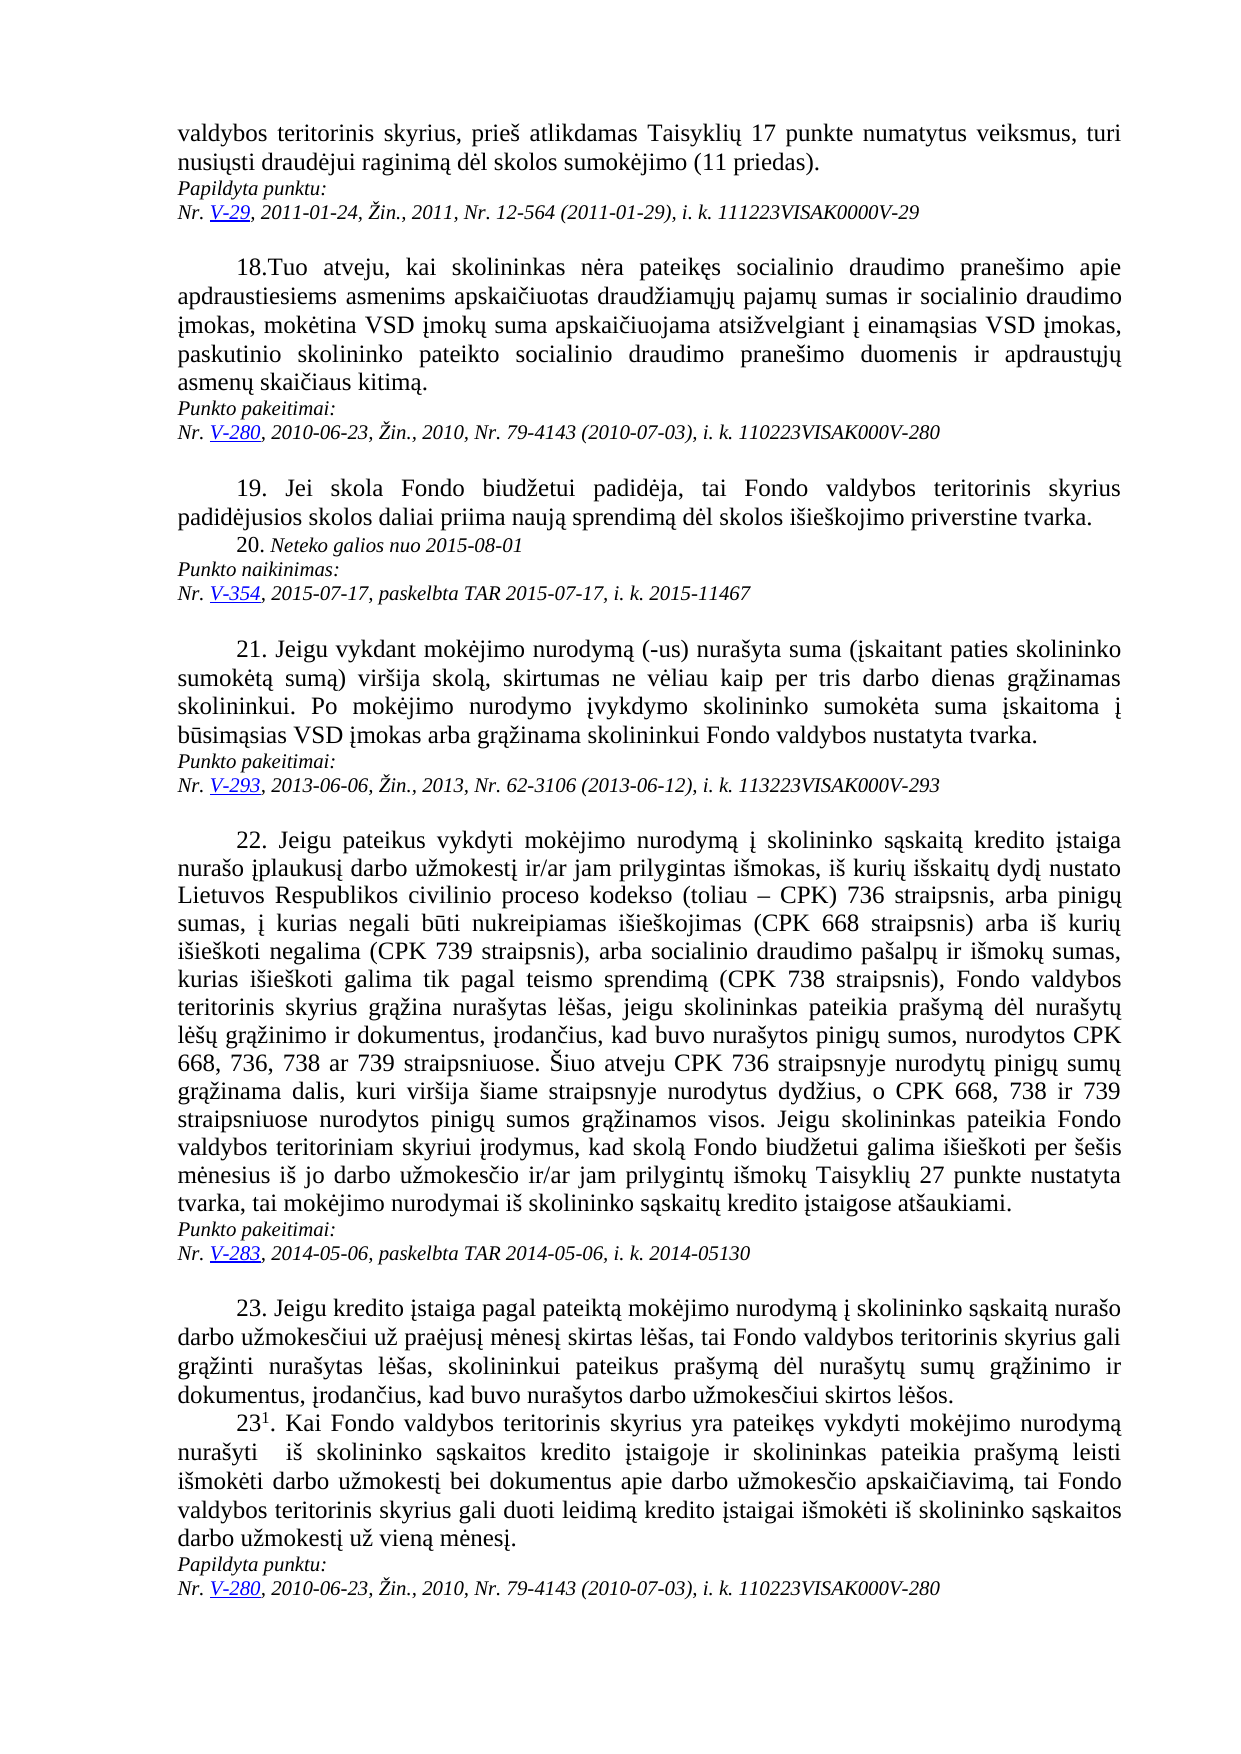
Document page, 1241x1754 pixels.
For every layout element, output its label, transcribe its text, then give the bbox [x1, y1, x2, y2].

text 23. Jeigu kredito įstaiga pagal pateiktą mokėjimo nurodymą į skolininko sąskaitą nurašo darbo užmokesčiui už praėjusį mėnesį skirtas lėšas, tai Fondo valdybos teritorinis skyrius gali grąžinti nurašytas lėšas, skolininkui pateikus prašymą dėl nurašytų sumų grąžinimo ir dokumentus, įrodančius, kad buvo nurašytos darbo užmokesčiui skirtos lėšos. [177, 1293, 1122, 1408]
text Nr. V-354, 2015-07-17, paskelbta TAR 2015-07-17, i. k. 2015-11467 [177, 581, 1122, 605]
text 231. Kai Fondo valdybos teritorinis skyrius yra pateikęs vykdyti mokėjimo nurodymą nurašyti iš skolininko sąskaitos kredito įstaigoje ir skolininkas pateikia prašymą leisti išmokėti darbo užmokestį bei dokumentus apie darbo užmokesčio apskaičiavimą, tai Fondo valdybos teritorinis skyrius gali duoti leidimą kredito įstaigai išmokėti iš skolininko sąskaitos darbo užmokestį už vieną mėnesį. [177, 1408, 1122, 1552]
text 22. Jeigu pateikus vykdyti mokėjimo nurodymą į skolininko sąskaitą kredito įstaiga nurašo įplaukusį darbo užmokestį ir/ar jam prilygintas išmokas, iš kurių išskaitų dydį nustato Lietuvos Respublikos civilinio proceso kodekso (toliau – CPK) 736 straipsnis, arba pinigų sumas, į kurias negali būti nukreipiamas išieškojimas (CPK 668 straipsnis) arba iš kurių išieškoti negalima (CPK 739 straipsnis), arba socialinio draudimo pašalpų ir išmokų sumas, kurias išieškoti galima tik pagal teismo sprendimą (CPK 738 straipsnis), Fondo valdybos teritorinis skyrius grąžina nurašytas lėšas, jeigu skolininkas pateikia prašymą dėl nurašytų lėšų grąžinimo ir dokumentus, įrodančius, kad buvo nurašytos pinigų sumos, nurodytos CPK 668, 736, 738 ar 739 straipsniuose. Šiuo atveju CPK 736 straipsnyje nurodytų pinigų sumų grąžinama dalis, kuri viršija šiame straipsnyje nurodytus dydžius, o CPK 668, 738 ir 739 straipsniuose nurodytos pinigų sumos grąžinamos visos. Jeigu skolininkas pateikia Fondo valdybos teritoriniam skyriui įrodymus, kad skolą Fondo biudžetui galima išieškoti per šešis mėnesius iš jo darbo užmokesčio ir/ar jam prilygintų išmokų Taisyklių 27 punkte nustatyta tvarka, tai mokėjimo nurodymai iš skolininko sąskaitų kredito įstaigose atšaukiami. [177, 826, 1122, 1217]
text Punkto pakeitimai: [177, 749, 1122, 773]
text Nr. V-29, 2011-01-24, Žin., 2011, Nr. 12-564 (2011-01-29), i. k. 111223VISAK0000V-29 [177, 200, 1122, 224]
text Punkto naikinimas: [177, 557, 1122, 581]
text Nr. V-283, 2014-05-06, paskelbta TAR 2014-05-06, i. k. 2014-05130 [177, 1241, 1122, 1265]
text Punkto pakeitimai: [177, 1217, 1122, 1241]
text valdybos teritorinis skyrius, prieš atlikdamas Taisyklių 17 punkte numatytus veiksmus, turi nusiųsti draudėjui raginimą dėl skolos sumokėjimo (11 priedas). [177, 118, 1122, 176]
text Papildyta punktu: [177, 1552, 1122, 1576]
text Nr. V-280, 2010-06-23, Žin., 2010, Nr. 79-4143 (2010-07-03), i. k. 110223VISAK000V-280 [177, 420, 1122, 444]
text Punkto pakeitimai: [177, 396, 1122, 420]
text Nr. V-280, 2010-06-23, Žin., 2010, Nr. 79-4143 (2010-07-03), i. k. 110223VISAK000V-280 [177, 1576, 1122, 1600]
text 19. Jei skola Fondo biudžetui padidėja, tai Fondo valdybos teritorinis skyrius padidėjusios skolos daliai priima naują sprendimą dėl skolos išieškojimo priverstine tvarka. [177, 473, 1122, 531]
text Papildyta punktu: [177, 176, 1122, 200]
text Nr. V-293, 2013-06-06, Žin., 2013, Nr. 62-3106 (2013-06-12), i. k. 113223VISAK000V-293 [177, 773, 1122, 797]
text 20. Neteko galios nuo 2015-08-01 [177, 531, 1122, 557]
text 21. Jeigu vykdant mokėjimo nurodymą (-us) nurašyta suma (įskaitant paties skolininko sumokėtą sumą) viršija skolą, skirtumas ne vėliau kaip per tris darbo dienas grąžinamas skolininkui. Po mokėjimo nurodymo įvykdymo skolininko sumokėta suma įskaitoma į būsimąsias VSD įmokas arba grąžinama skolininkui Fondo valdybos nustatyta tvarka. [177, 634, 1122, 749]
text 18.Tuo atveju, kai skolininkas nėra pateikęs socialinio draudimo pranešimo apie apdraustiesiems asmenims apskaičiuotas draudžiamųjų pajamų sumas ir socialinio draudimo įmokas, mokėtina VSD įmokų suma apskaičiuojama atsižvelgiant į einamąsias VSD įmokas, paskutinio skolininko pateikto socialinio draudimo pranešimo duomenis ir apdraustųjų asmenų skaičiaus kitimą. [177, 252, 1122, 396]
